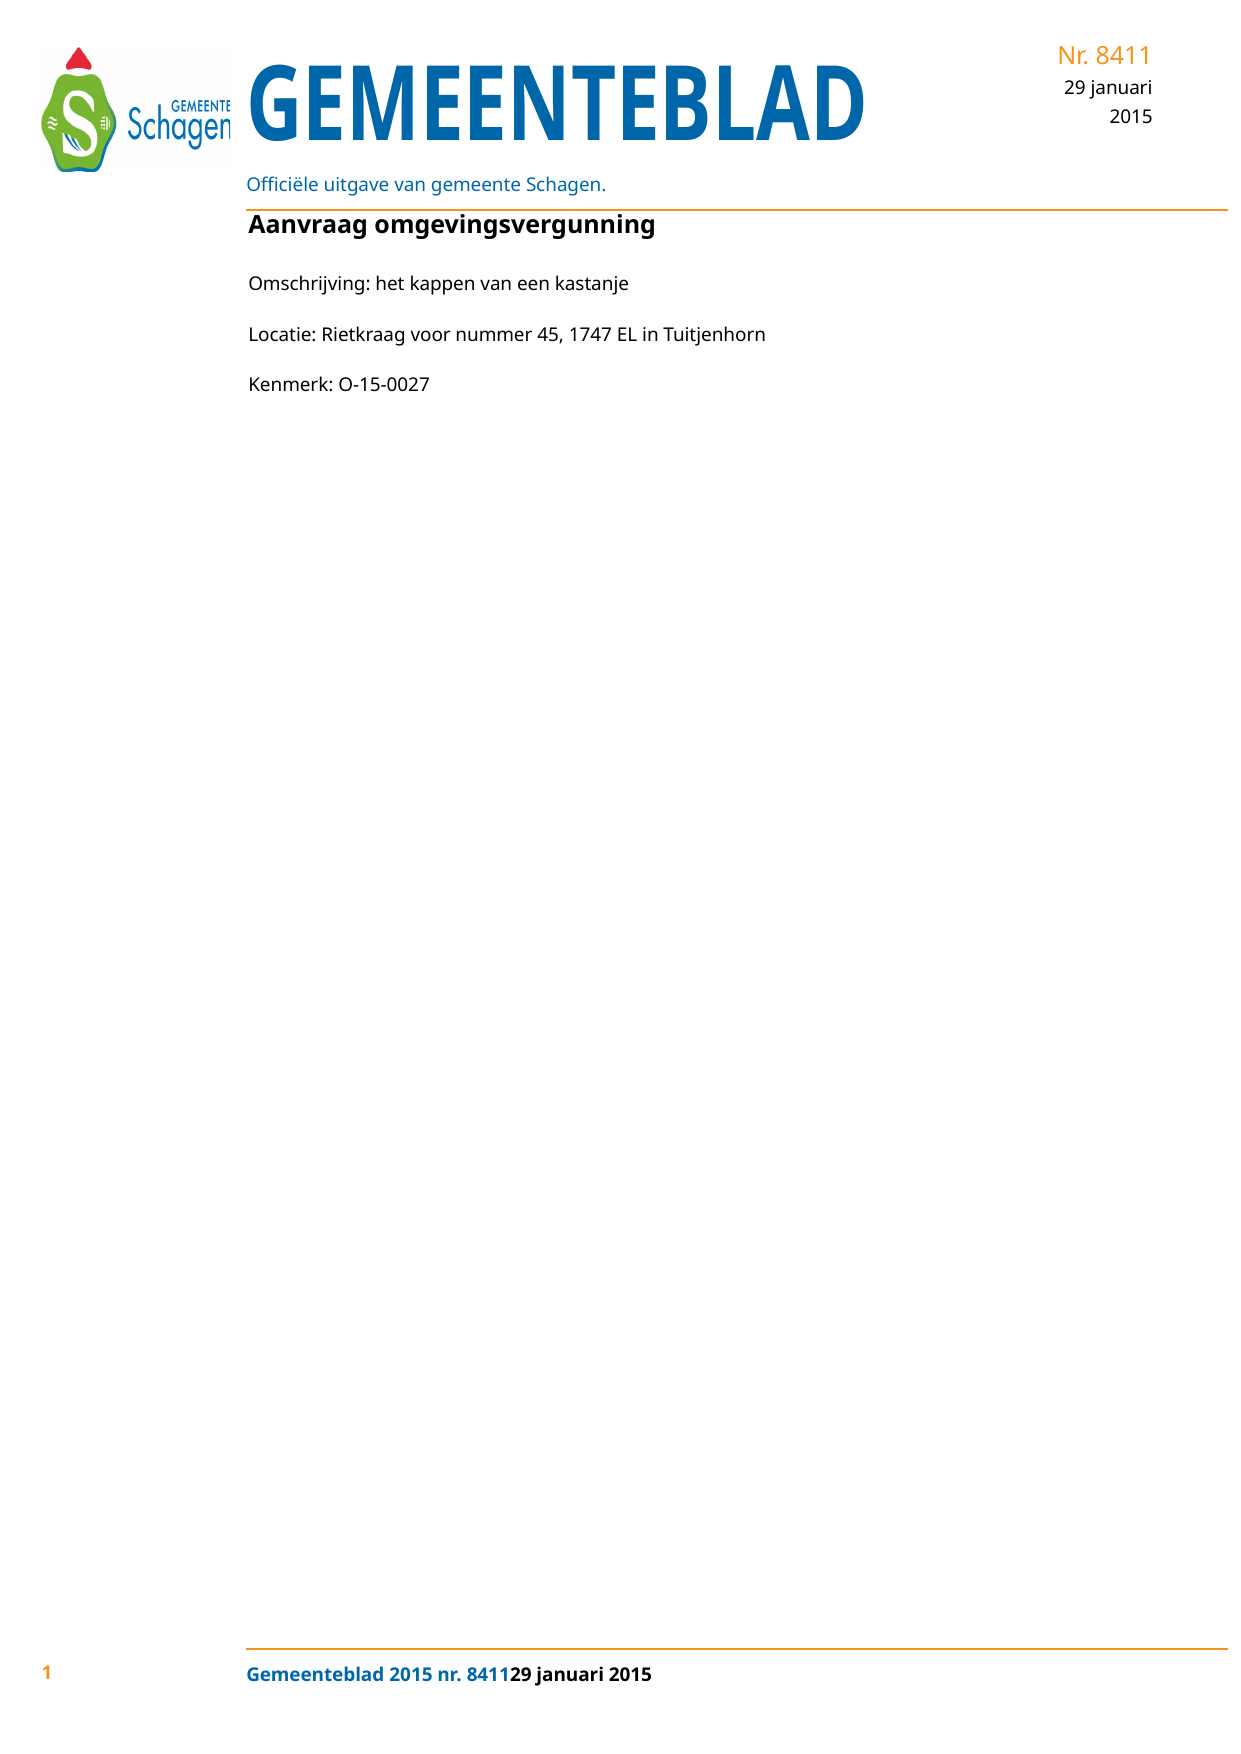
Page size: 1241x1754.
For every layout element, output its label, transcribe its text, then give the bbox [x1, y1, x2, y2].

text Locatie: Rietkraag voor nummer 45, 1747 EL in Tuitjenhorn [248, 321, 1152, 346]
text Aanvraag omgevingsvergunning [248, 211, 1152, 241]
picture [41, 47, 231, 172]
text Kenmerk: O-15-0027 [248, 371, 1152, 397]
text Omschrijving: het kappen van een kastanje [248, 270, 1152, 296]
